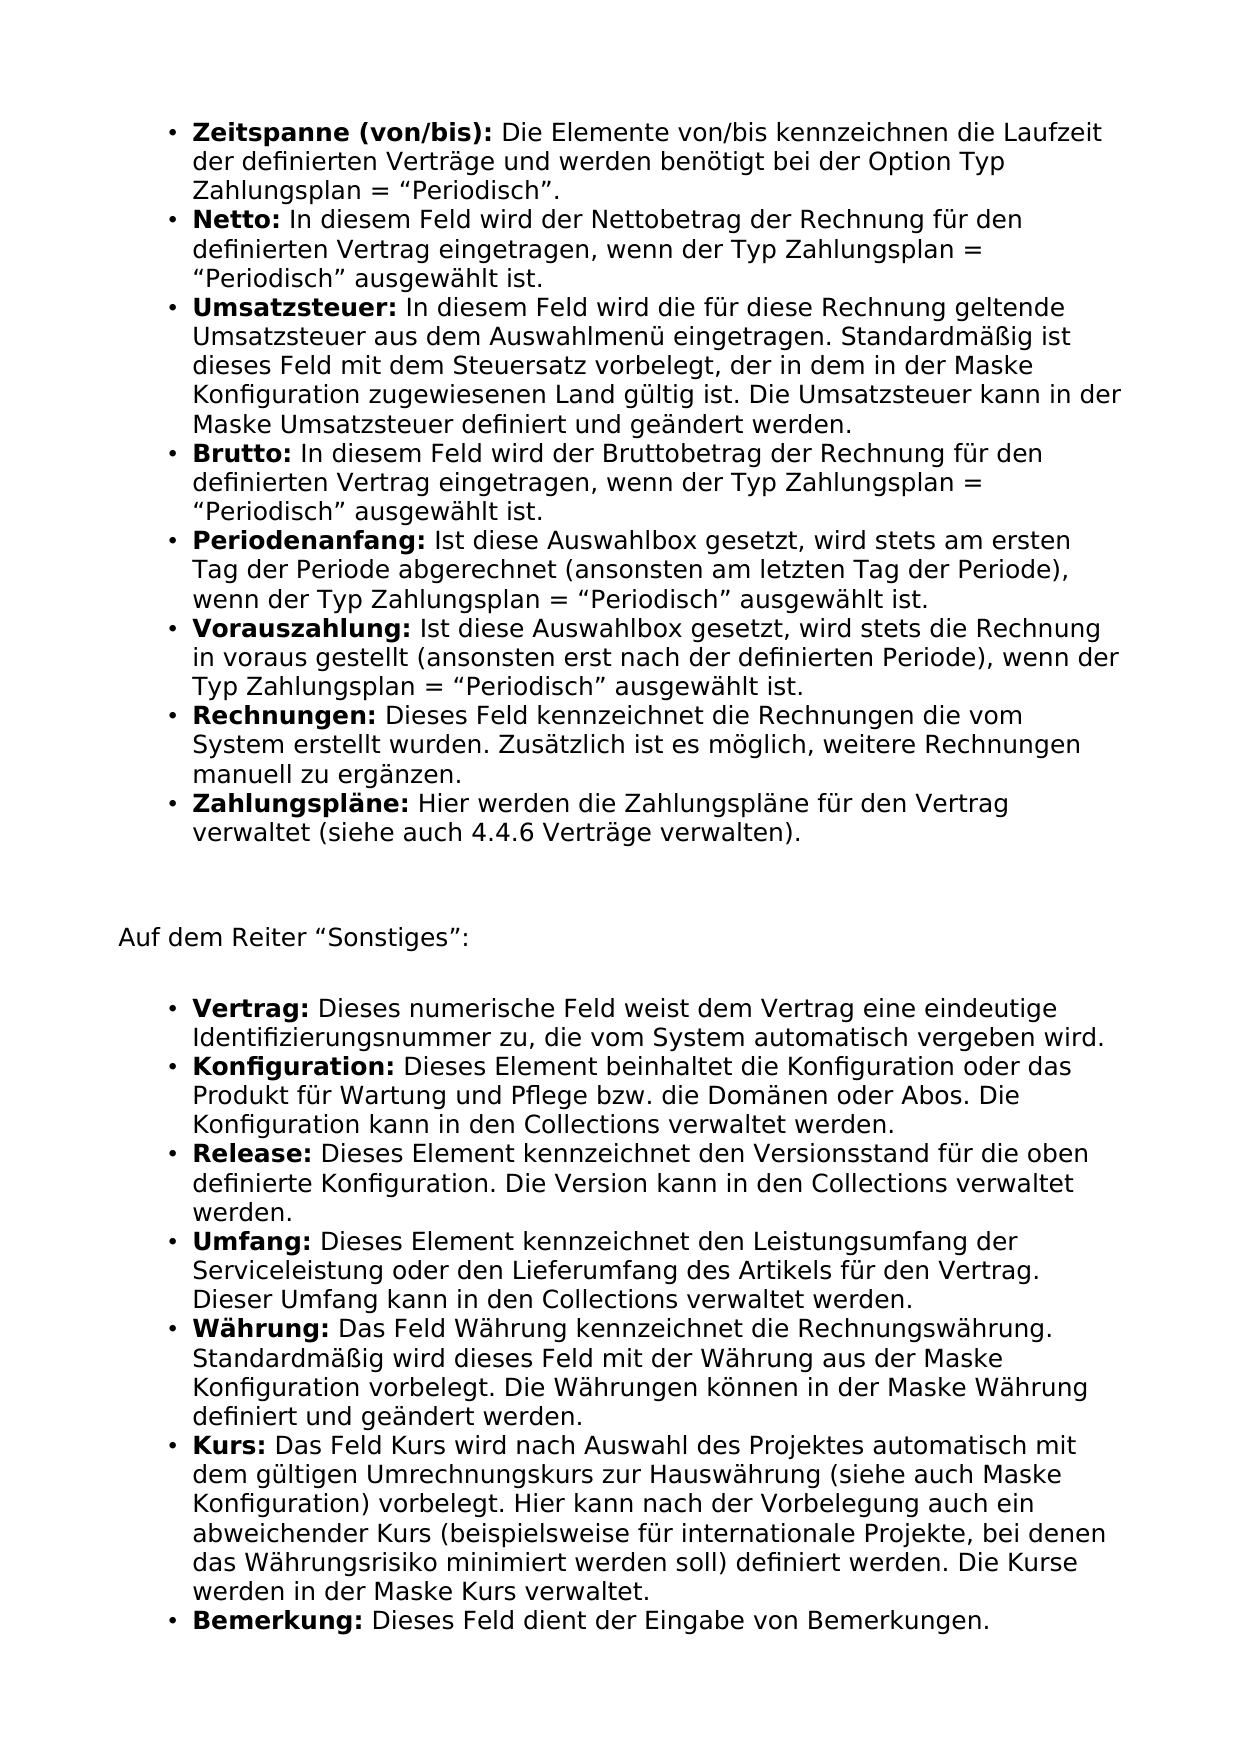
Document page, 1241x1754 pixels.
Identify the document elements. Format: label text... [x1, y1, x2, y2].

list Brutto: In diesem Feld wird der Bruttobetrag der Rechnung für den definierten Vertrag eingetragen, wenn der Typ Zahlungsplan = “Periodisch” ausgewählt ist. [177, 439, 1122, 526]
list Bemerkung: Dieses Feld dient der Eingabe von Bemerkungen. [177, 1606, 1122, 1636]
list Umsatzsteuer: In diesem Feld wird die für diese Rechnung geltende Umsatzsteuer aus dem Auswahlmenü eingetragen. Standardmäßig ist dieses Feld mit dem Steuersatz vorbelegt, der in dem in der Maske Konfiguration zugewiesenen Land gültig ist. Die Umsatzsteuer kann in der Maske Umsatzsteuer definiert und geändert werden. [177, 293, 1122, 439]
list Rechnungen: Dieses Feld kennzeichnet die Rechnungen die vom System erstellt wurden. Zusätzlich ist es möglich, weitere Rechnungen manuell zu ergänzen. [177, 701, 1122, 789]
list Umfang: Dieses Element kennzeichnet den Leistungsumfang der Serviceleistung oder den Lieferumfang des Artikels für den Vertrag. Dieser Umfang kann in den Collections verwaltet werden. [177, 1227, 1122, 1315]
list Zeitspanne (von/bis): Die Elemente von/bis kennzeichnen die Laufzeit der definierten Verträge und werden benötigt bei der Option Typ Zahlungsplan = “Periodisch”. [177, 118, 1122, 206]
list Netto: In diesem Feld wird der Nettobetrag der Rechnung für den definierten Vertrag eingetragen, wenn der Typ Zahlungsplan = “Periodisch” ausgewählt ist. [177, 206, 1122, 293]
list Release: Dieses Element kennzeichnet den Versionsstand für die oben definierte Konfiguration. Die Version kann in den Collections verwaltet werden. [177, 1140, 1122, 1227]
list Vertrag: Dieses numerische Feld weist dem Vertrag eine eindeutige Identifizierungsnummer zu, die vom System automatisch vergeben wird. [177, 994, 1122, 1052]
text Auf dem Reiter “Sonstiges”: [118, 923, 1122, 952]
list Vorauszahlung: Ist diese Auswahlbox gesetzt, wird stets die Rechnung in voraus gestellt (ansonsten erst nach der definierten Periode), wenn der Typ Zahlungsplan = “Periodisch” ausgewählt ist. [177, 614, 1122, 701]
list Währung: Das Feld Währung kennzeichnet die Rechnungswährung. Standardmäßig wird dieses Feld mit der Währung aus der Maske Konfiguration vorbelegt. Die Währungen können in der Maske Währung definiert und geändert werden. [177, 1315, 1122, 1431]
list Kurs: Das Feld Kurs wird nach Auswahl des Projektes automatisch mit dem gültigen Umrechnungskurs zur Hauswährung (siehe auch Maske Konfiguration) vorbelegt. Hier kann nach der Vorbelegung auch ein abweichender Kurs (beispielsweise für internationale Projekte, bei denen das Währungsrisiko minimiert werden soll) definiert werden. Die Kurse werden in der Maske Kurs verwaltet. [177, 1431, 1122, 1606]
list Konfiguration: Dieses Element beinhaltet die Konfiguration oder das Produkt für Wartung und Pflege bzw. die Domänen oder Abos. Die Konfiguration kann in den Collections verwaltet werden. [177, 1052, 1122, 1140]
list Zahlungspläne: Hier werden die Zahlungspläne für den Vertrag verwaltet (siehe auch 4.4.6 Verträge verwalten). [177, 789, 1122, 847]
list Periodenanfang: Ist diese Auswahlbox gesetzt, wird stets am ersten Tag der Periode abgerechnet (ansonsten am letzten Tag der Periode), wenn der Typ Zahlungsplan = “Periodisch” ausgewählt ist. [177, 526, 1122, 614]
